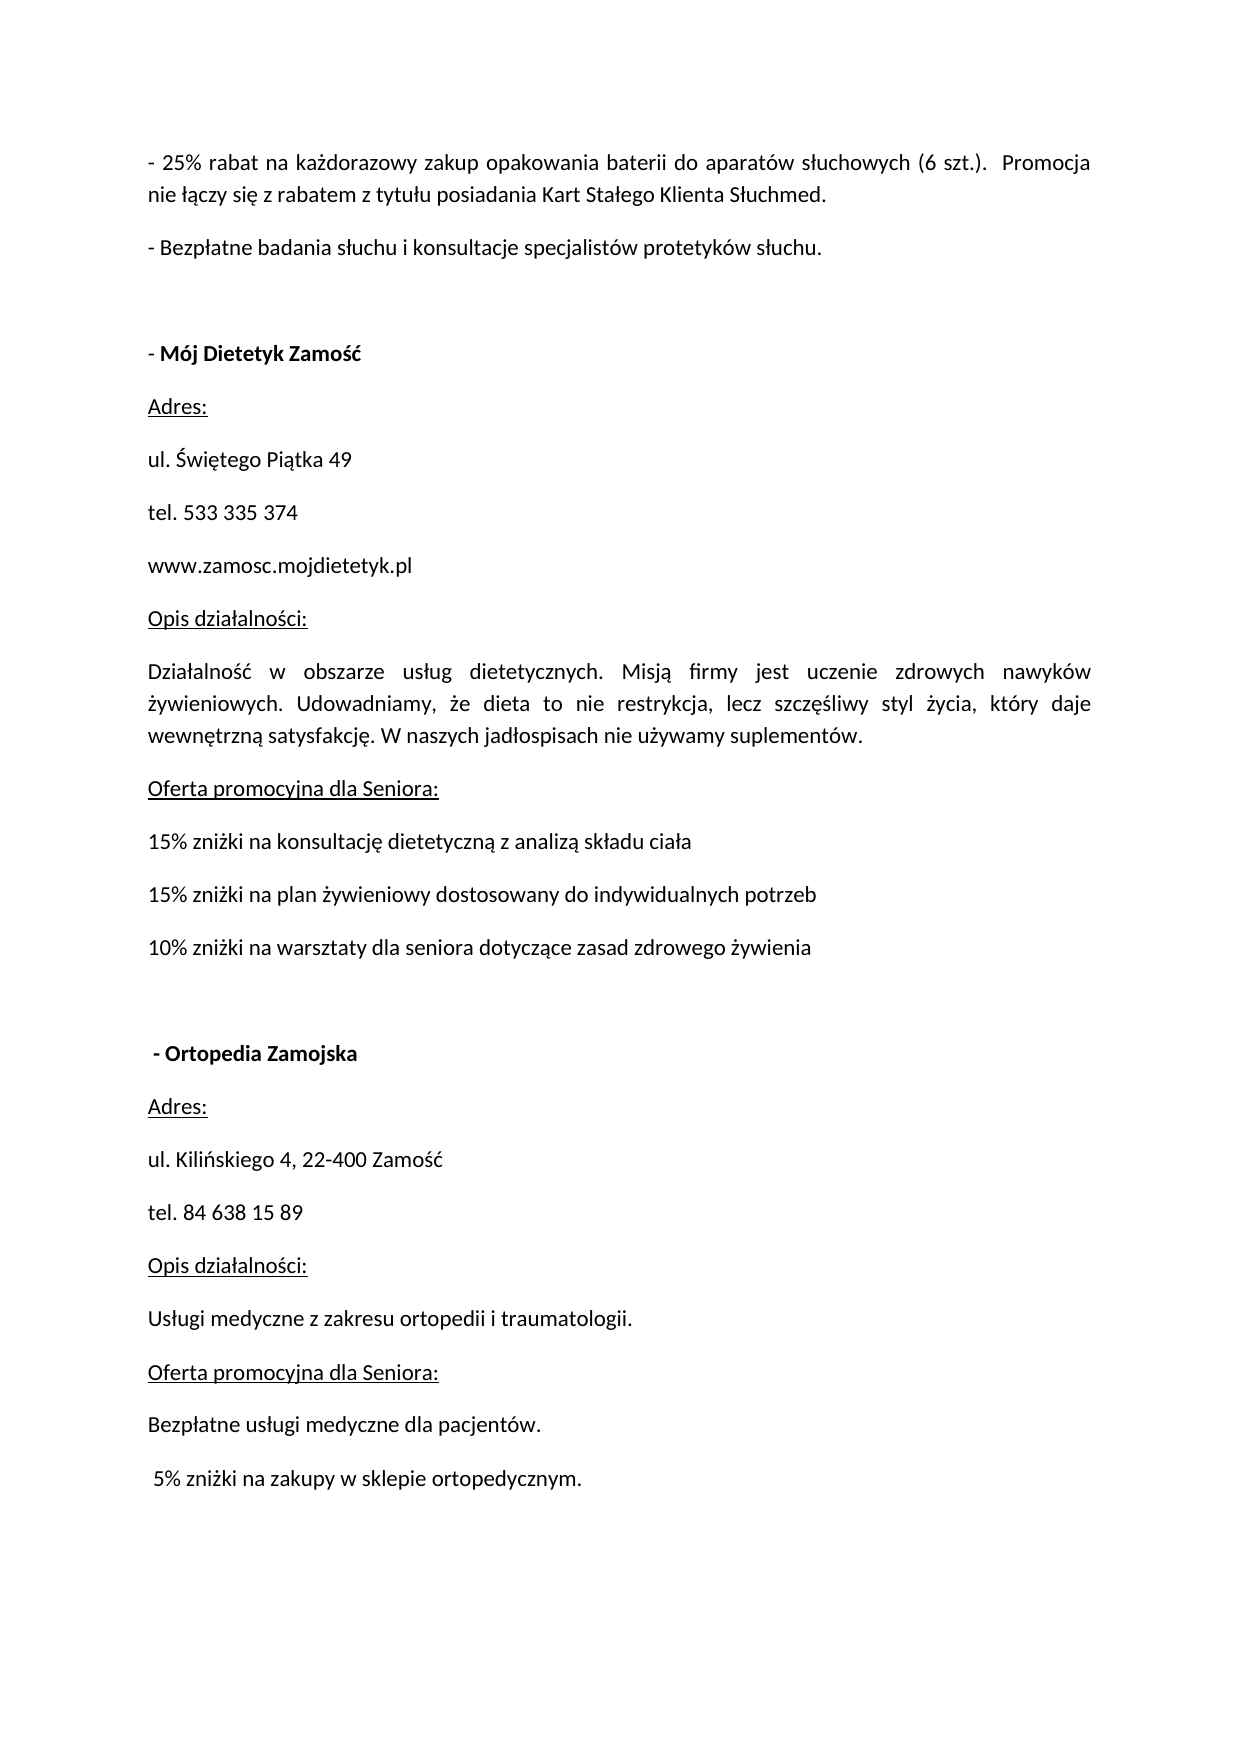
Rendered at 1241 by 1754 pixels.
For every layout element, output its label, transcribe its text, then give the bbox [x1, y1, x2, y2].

text - Mój Dietetyk Zamość [148, 339, 1093, 367]
text 15% zniżki na konsultację dietetyczną z analizą składu ciała [148, 827, 1093, 855]
text ul. Świętego Piątka 49 [148, 445, 1093, 473]
text tel. 533 335 374 [148, 498, 1093, 526]
text Adres: [148, 392, 1093, 420]
text 15% zniżki na plan żywieniowy dostosowany do indywidualnych potrzeb [148, 880, 1093, 908]
text tel. 84 638 15 89 [148, 1198, 1093, 1227]
text 10% zniżki na warsztaty dla seniora dotyczące zasad zdrowego żywienia [148, 933, 1093, 961]
text - Ortopedia Zamojska [148, 1039, 1093, 1067]
text Działalność w obszarze usług dietetycznych. Misją firmy jest uczenie zdrowych nawyków żywieniowych. Udowadniamy, że dieta to nie restrykcja, lecz szczęśliwy styl życia, który daje wewnętrzną satysfakcję. W naszych jadłospisach nie używamy suplementów. [148, 657, 1093, 749]
text Opis działalności: [148, 1252, 1093, 1279]
text 5% zniżki na zakupy w sklepie ortopedycznym. [148, 1464, 1093, 1492]
text - Bezpłatne badania słuchu i konsultacje specjalistów protetyków słuchu. [148, 233, 1093, 261]
text Bezpłatne usługi medyczne dla pacjentów. [148, 1411, 1093, 1439]
text Opis działalności: [148, 604, 1093, 632]
text Adres: [148, 1092, 1093, 1121]
text Oferta promocyjna dla Seniora: [148, 1358, 1093, 1386]
text Oferta promocyjna dla Seniora: [148, 774, 1093, 802]
text ul. Kilińskiego 4, 22-400 Zamość [148, 1146, 1093, 1173]
text - 25% rabat na każdorazowy zakup opakowania baterii do aparatów słuchowych (6 szt.). Promocja nie łączy się z rabatem z tytułu posiadania Kart Stałego Klienta Słuchmed. [148, 148, 1093, 208]
text Usługi medyczne z zakresu ortopedii i traumatologii. [148, 1304, 1093, 1333]
text www.zamosc.mojdietetyk.pl [148, 551, 1093, 579]
